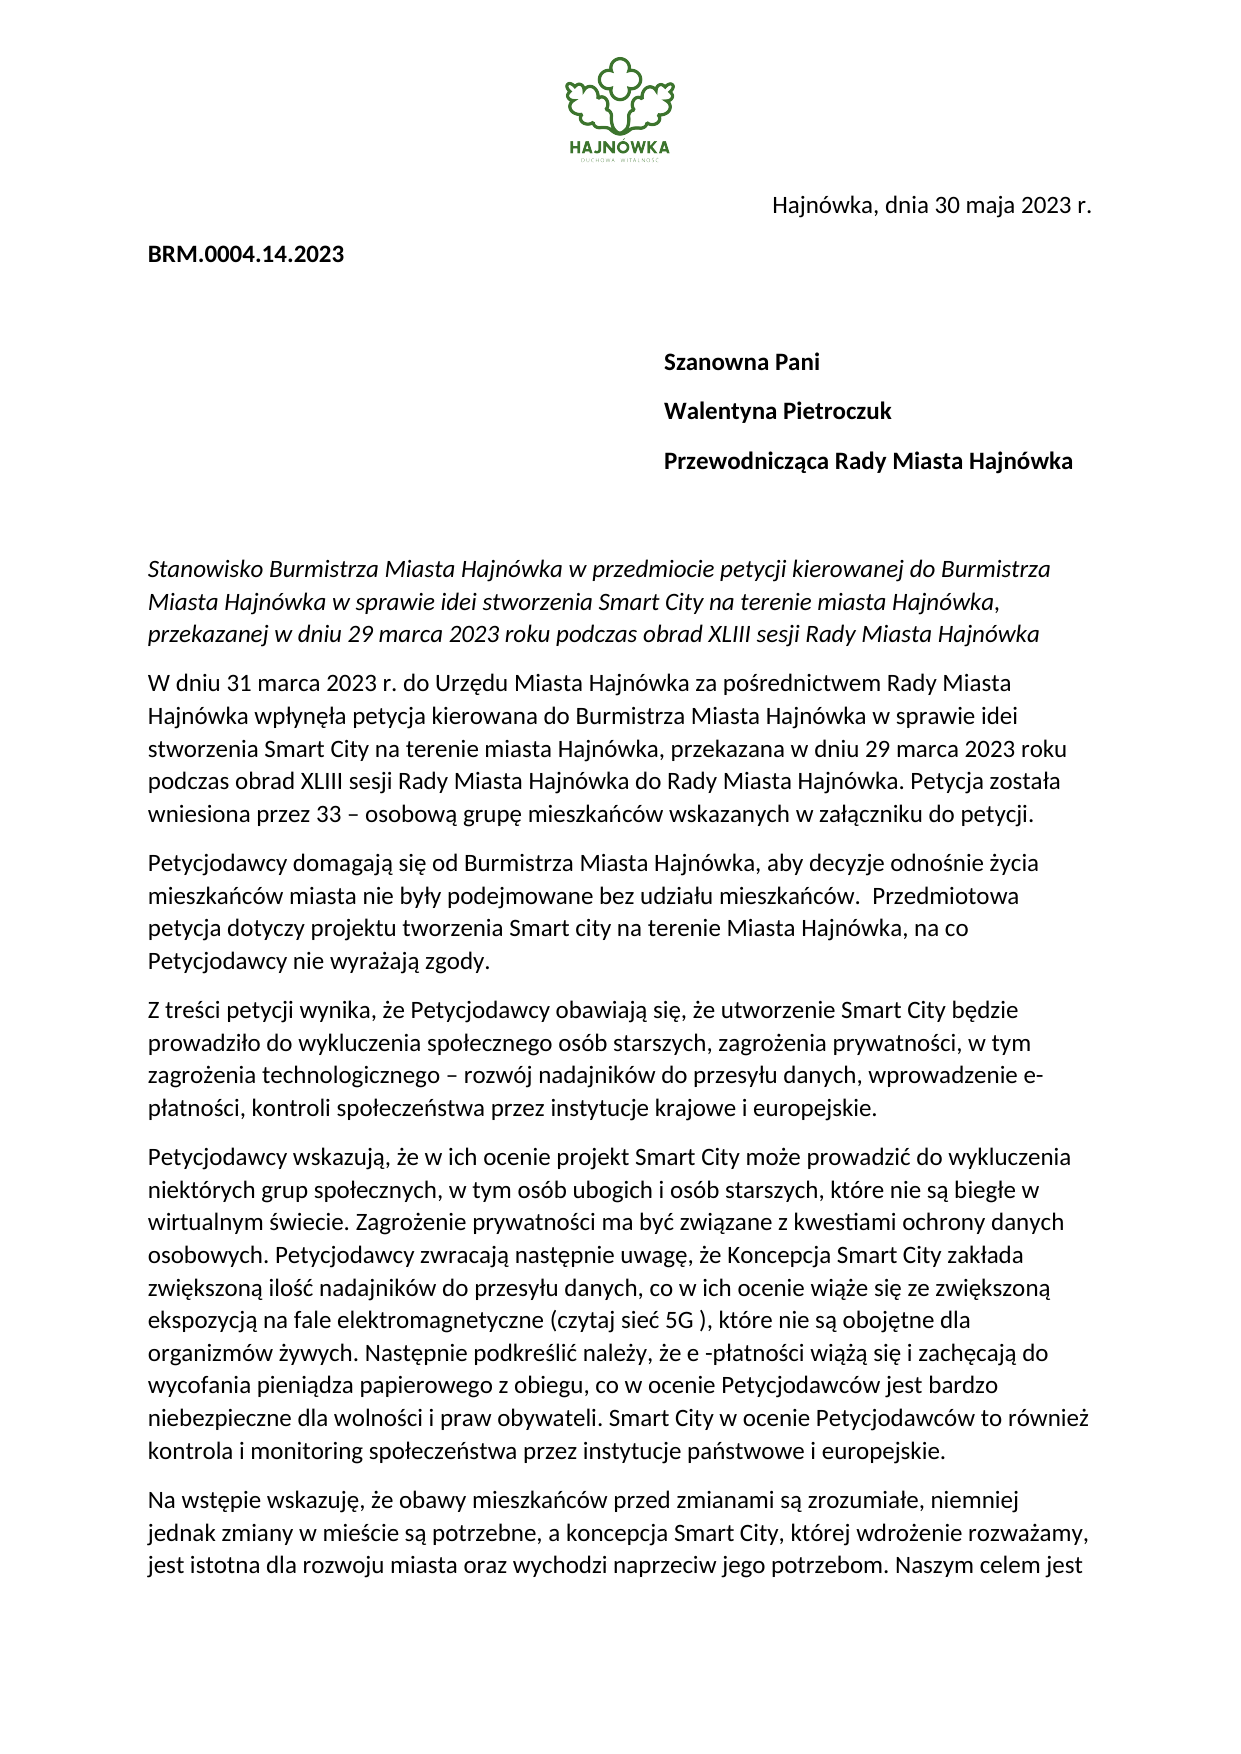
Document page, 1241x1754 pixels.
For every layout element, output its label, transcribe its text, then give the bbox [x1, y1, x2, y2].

text Stanowisko Burmistrza Miasta Hajnówka w przedmiocie petycji kierowanej do Burmistrza Miasta Hajnówka w sprawie idei stworzenia Smart City na terenie miasta Hajnówka, przekazanej w dniu 29 marca 2023 roku podczas obrad XLIII sesji Rady Miasta Hajnówka [148, 553, 1093, 649]
text Z treści petycji wynika, że Petycjodawcy obawiają się, że utworzenie Smart City będzie prowadziło do wykluczenia społecznego osób starszych, zagrożenia prywatności, w tym zagrożenia technologicznego – rozwój nadajników do przesyłu danych, wprowadzenie e-płatności, kontroli społeczeństwa przez instytucje krajowe i europejskie. [148, 994, 1093, 1123]
text Na wstępie wskazuję, że obawy mieszkańców przed zmianami są zrozumiałe, niemniej jednak zmiany w mieście są potrzebne, a koncepcja Smart City, której wdrożenie rozważamy, jest istotna dla rozwoju miasta oraz wychodzi naprzeciw jego potrzebom. Naszym celem jest [148, 1484, 1093, 1580]
text Petycjodawcy domagają się od Burmistrza Miasta Hajnówka, aby decyzje odnośnie życia mieszkańców miasta nie były podejmowane bez udziału mieszkańców. Przedmiotowa petycja dotyczy projektu tworzenia Smart city na terenie Miasta Hajnówka, na co Petycjodawcy nie wyrażają zgody. [148, 847, 1093, 976]
text Petycjodawcy wskazują, że w ich ocenie projekt Smart City może prowadzić do wykluczenia niektórych grup społecznych, w tym osób ubogich i osób starszych, które nie są biegłe w wirtualnym świecie. Zagrożenie prywatności ma być związane z kwestiami ochrony danych osobowych. Petycjodawcy zwracają następnie uwagę, że Koncepcja Smart City zakłada zwiększoną ilość nadajników do przesyłu danych, co w ich ocenie wiąże się ze zwiększoną ekspozycją na fale elektromagnetyczne (czytaj sieć 5G ), które nie są obojętne dla organizmów żywych. Następnie podkreślić należy, że e -płatności wiążą się i zachęcają do wycofania pieniądza papierowego z obiegu, co w ocenie Petycjodawców jest bardzo niebezpieczne dla wolności i praw obywateli. Smart City w ocenie Petycjodawców to również kontrola i monitoring społeczeństwa przez instytucje państwowe i europejskie. [148, 1141, 1093, 1465]
text Hajnówka, dnia 30 maja 2023 r. [148, 189, 1093, 219]
picture [542, 31, 698, 188]
text BRM.0004.14.2023 [148, 238, 1093, 268]
text Przewodnicząca Rady Miasta Hajnówka [664, 445, 1093, 475]
text W dniu 31 marca 2023 r. do Urzędu Miasta Hajnówka za pośrednictwem Rady Miasta Hajnówka wpłynęła petycja kierowana do Burmistrza Miasta Hajnówka w sprawie idei stworzenia Smart City na terenie miasta Hajnówka, przekazana w dniu 29 marca 2023 roku podczas obrad XLIII sesji Rady Miasta Hajnówka do Rady Miasta Hajnówka. Petycja została wniesiona przez 33 – osobową grupę mieszkańców wskazanych w załączniku do petycji. [148, 667, 1093, 828]
text Szanowna Pani [664, 346, 1093, 377]
text Walentyna Pietroczuk [664, 396, 1093, 426]
